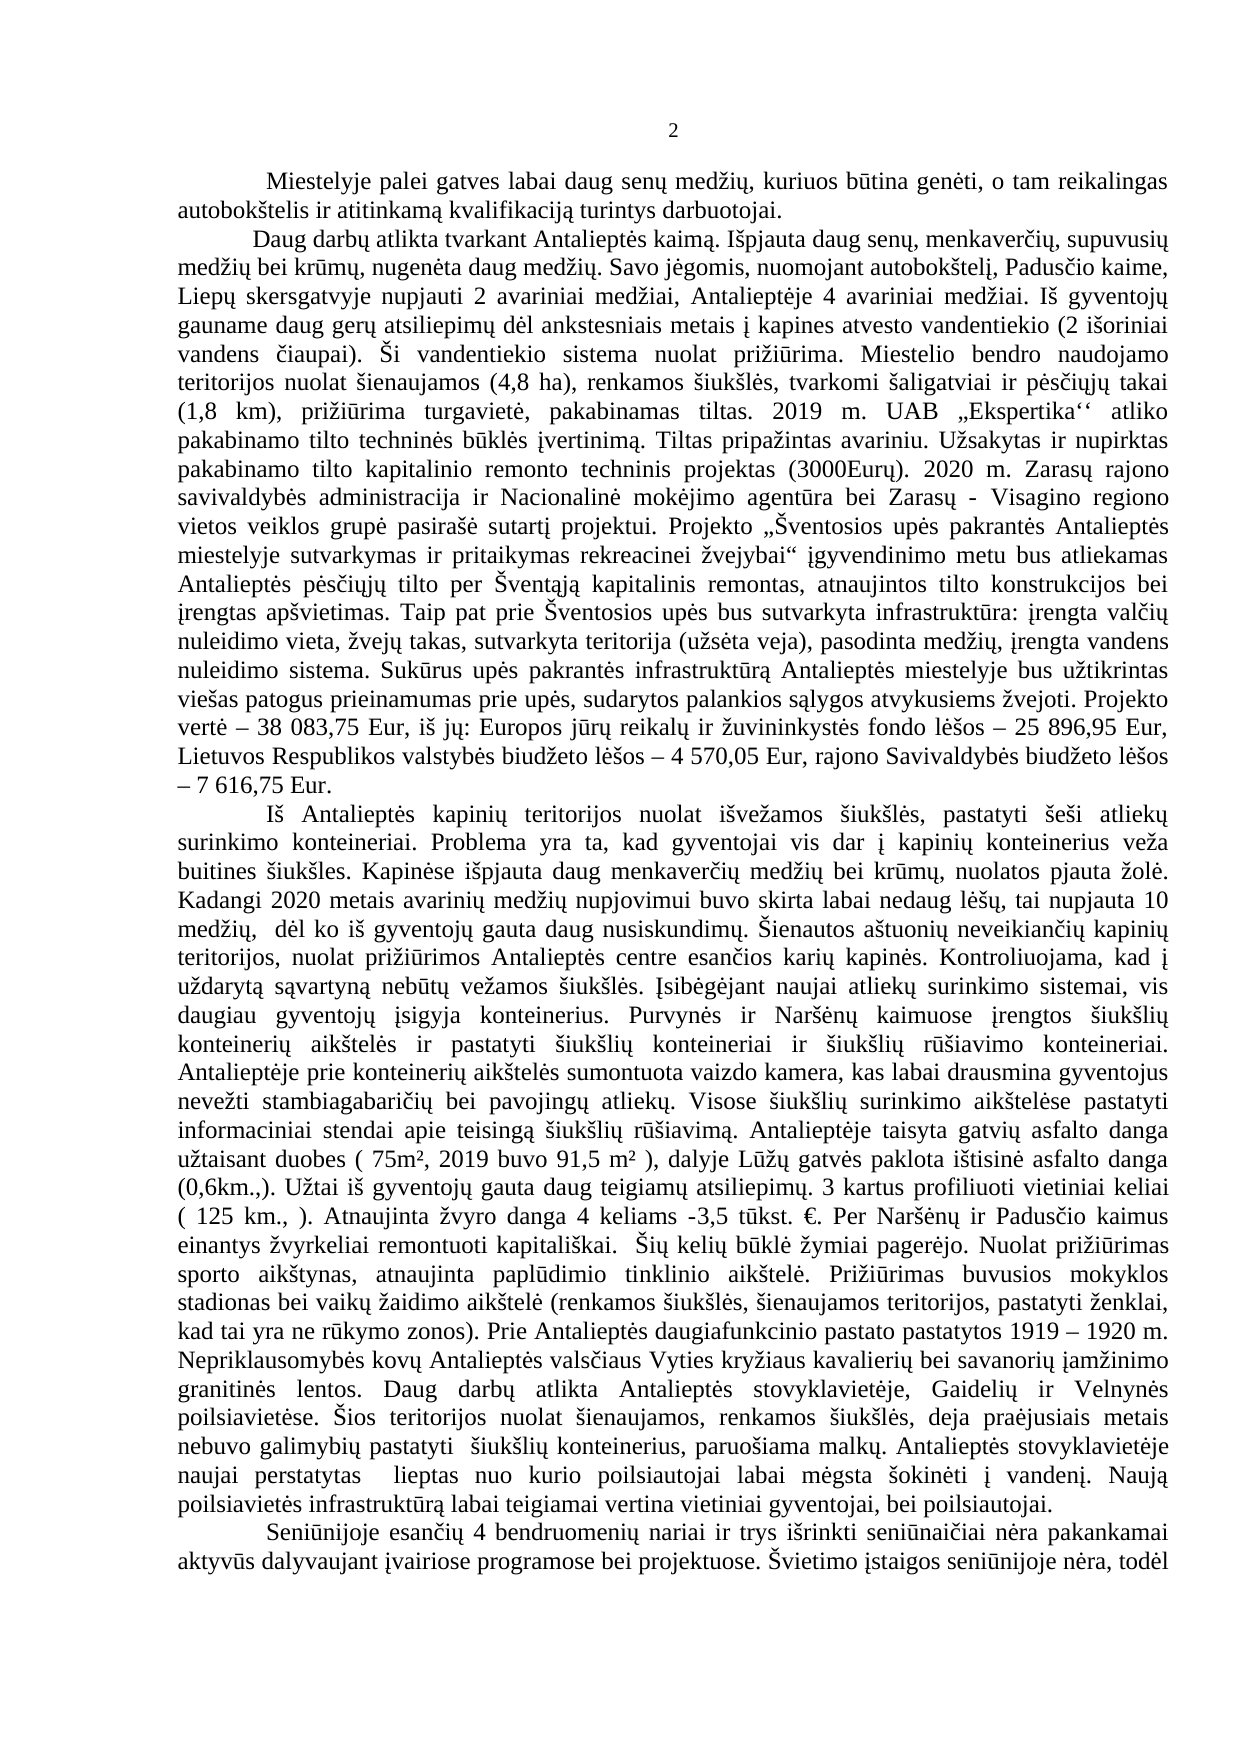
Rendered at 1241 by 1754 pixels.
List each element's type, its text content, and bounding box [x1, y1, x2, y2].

text Iš Antalieptės kapinių teritorijos nuolat išvežamos šiukšlės, pastatyti šeši atliekų surinkimo konteineriai. Problema yra ta, kad gyventojai vis dar į kapinių konteinerius veža buitines šiukšles. Kapinėse išpjauta daug menkaverčių medžių bei krūmų, nuolatos pjauta žolė. Kadangi 2020 metais avarinių medžių nupjovimui buvo skirta labai nedaug lėšų, tai nupjauta 10 medžių, dėl ko iš gyventojų gauta daug nusiskundimų. Šienautos aštuonių neveikiančių kapinių teritorijos, nuolat prižiūrimos Antalieptės centre esančios karių kapinės. Kontroliuojama, kad į uždarytą sąvartyną nebūtų vežamos šiukšlės. Įsibėgėjant naujai atliekų surinkimo sistemai, vis daugiau gyventojų įsigyja konteinerius. Purvynės ir Naršėnų kaimuose įrengtos šiukšlių konteinerių aikštelės ir pastatyti šiukšlių konteineriai ir šiukšlių rūšiavimo konteineriai. Antalieptėje prie konteinerių aikštelės sumontuota vaizdo kamera, kas labai drausmina gyventojus nevežti stambiagabaričių bei pavojingų atliekų. Visose šiukšlių surinkimo aikštelėse pastatyti informaciniai stendai apie teisingą šiukšlių rūšiavimą. Antalieptėje taisyta gatvių asfalto danga užtaisant duobes ( 75m², 2019 buvo 91,5 m² ), dalyje Lūžų gatvės paklota ištisinė asfalto danga (0,6km.,). Užtai iš gyventojų gauta daug teigiamų atsiliepimų. 3 kartus profiliuoti vietiniai keliai ( 125 km., ). Atnaujinta žvyro danga 4 keliams -3,5 tūkst. €. Per Naršėnų ir Padusčio kaimus einantys žvyrkeliai remontuoti kapitališkai. Šių kelių būklė žymiai pagerėjo. Nuolat prižiūrimas sporto aikštynas, atnaujinta paplūdimio tinklinio aikštelė. Prižiūrimas buvusios mokyklos stadionas bei vaikų žaidimo aikštelė (renkamos šiukšlės, šienaujamos teritorijos, pastatyti ženklai, kad tai yra ne rūkymo zonos). Prie Antalieptės daugiafunkcinio pastato pastatytos 1919 – 1920 m. Nepriklausomybės kovų Antalieptės valsčiaus Vyties kryžiaus kavalierių bei savanorių įamžinimo granitinės lentos. Daug darbų atlikta Antalieptės stovyklavietėje, Gaidelių ir Velnynės poilsiavietėse. Šios teritorijos nuolat šienaujamos, renkamos šiukšlės, deja praėjusiais metais nebuvo galimybių pastatyti šiukšlių konteinerius, paruošiama malkų. Antalieptės stovyklavietėje naujai perstatytas lieptas nuo kurio poilsiautojai labai mėgsta šokinėti į vandenį. Naują poilsiavietės infrastruktūrą labai teigiamai vertina vietiniai gyventojai, bei poilsiautojai. [177, 799, 1169, 1517]
text Daug darbų atlikta tvarkant Antalieptės kaimą. Išpjauta daug senų, menkaverčių, supuvusių medžių bei krūmų, nugenėta daug medžių. Savo jėgomis, nuomojant autobokštelį, Padusčio kaime, Liepų skersgatvyje nupjauti 2 avariniai medžiai, Antalieptėje 4 avariniai medžiai. Iš gyventojų gauname daug gerų atsiliepimų dėl ankstesniais metais į kapines atvesto vandentiekio (2 išoriniai vandens čiaupai). Ši vandentiekio sistema nuolat prižiūrima. Miestelio bendro naudojamo teritorijos nuolat šienaujamos (4,8 ha), renkamos šiukšlės, tvarkomi šaligatviai ir pėsčiųjų takai (1,8 km), prižiūrima turgavietė, pakabinamas tiltas. 2019 m. UAB „Ekspertika‘‘ atliko pakabinamo tilto techninės būklės įvertinimą. Tiltas pripažintas avariniu. Užsakytas ir nupirktas pakabinamo tilto kapitalinio remonto techninis projektas (3000Eurų). 2020 m. Zarasų rajono savivaldybės administracija ir Nacionalinė mokėjimo agentūra bei Zarasų - Visagino regiono vietos veiklos grupė pasirašė sutartį projektui. Projekto „Šventosios upės pakrantės Antalieptės miestelyje sutvarkymas ir pritaikymas rekreacinei žvejybai“ įgyvendinimo metu bus atliekamas Antalieptės pėsčiųjų tilto per Šventąją kapitalinis remontas, atnaujintos tilto konstrukcijos bei įrengtas apšvietimas. Taip pat prie Šventosios upės bus sutvarkyta infrastruktūra: įrengta valčių nuleidimo vieta, žvejų takas, sutvarkyta teritorija (užsėta veja), pasodinta medžių, įrengta vandens nuleidimo sistema. Sukūrus upės pakrantės infrastruktūrą Antalieptės miestelyje bus užtikrintas viešas patogus prieinamumas prie upės, sudarytos palankios sąlygos atvykusiems žvejoti. Projekto vertė – 38 083,75 Eur, iš jų: Europos jūrų reikalų ir žuvininkystės fondo lėšos – 25 896,95 Eur, Lietuvos Respublikos valstybės biudžeto lėšos – 4 570,05 Eur, rajono Savivaldybės biudžeto lėšos – 7 616,75 Eur. [177, 224, 1169, 799]
text Seniūnijoje esančių 4 bendruomenių nariai ir trys išrinkti seniūnaičiai nėra pakankamai aktyvūs dalyvaujant įvairiose programose bei projektuose. Švietimo įstaigos seniūnijoje nėra, todėl [177, 1517, 1169, 1575]
text Miestelyje palei gatves labai daug senų medžių, kuriuos būtina genėti, o tam reikalingas autobokštelis ir atitinkamą kvalifikaciją turintys darbuotojai. [177, 166, 1169, 224]
